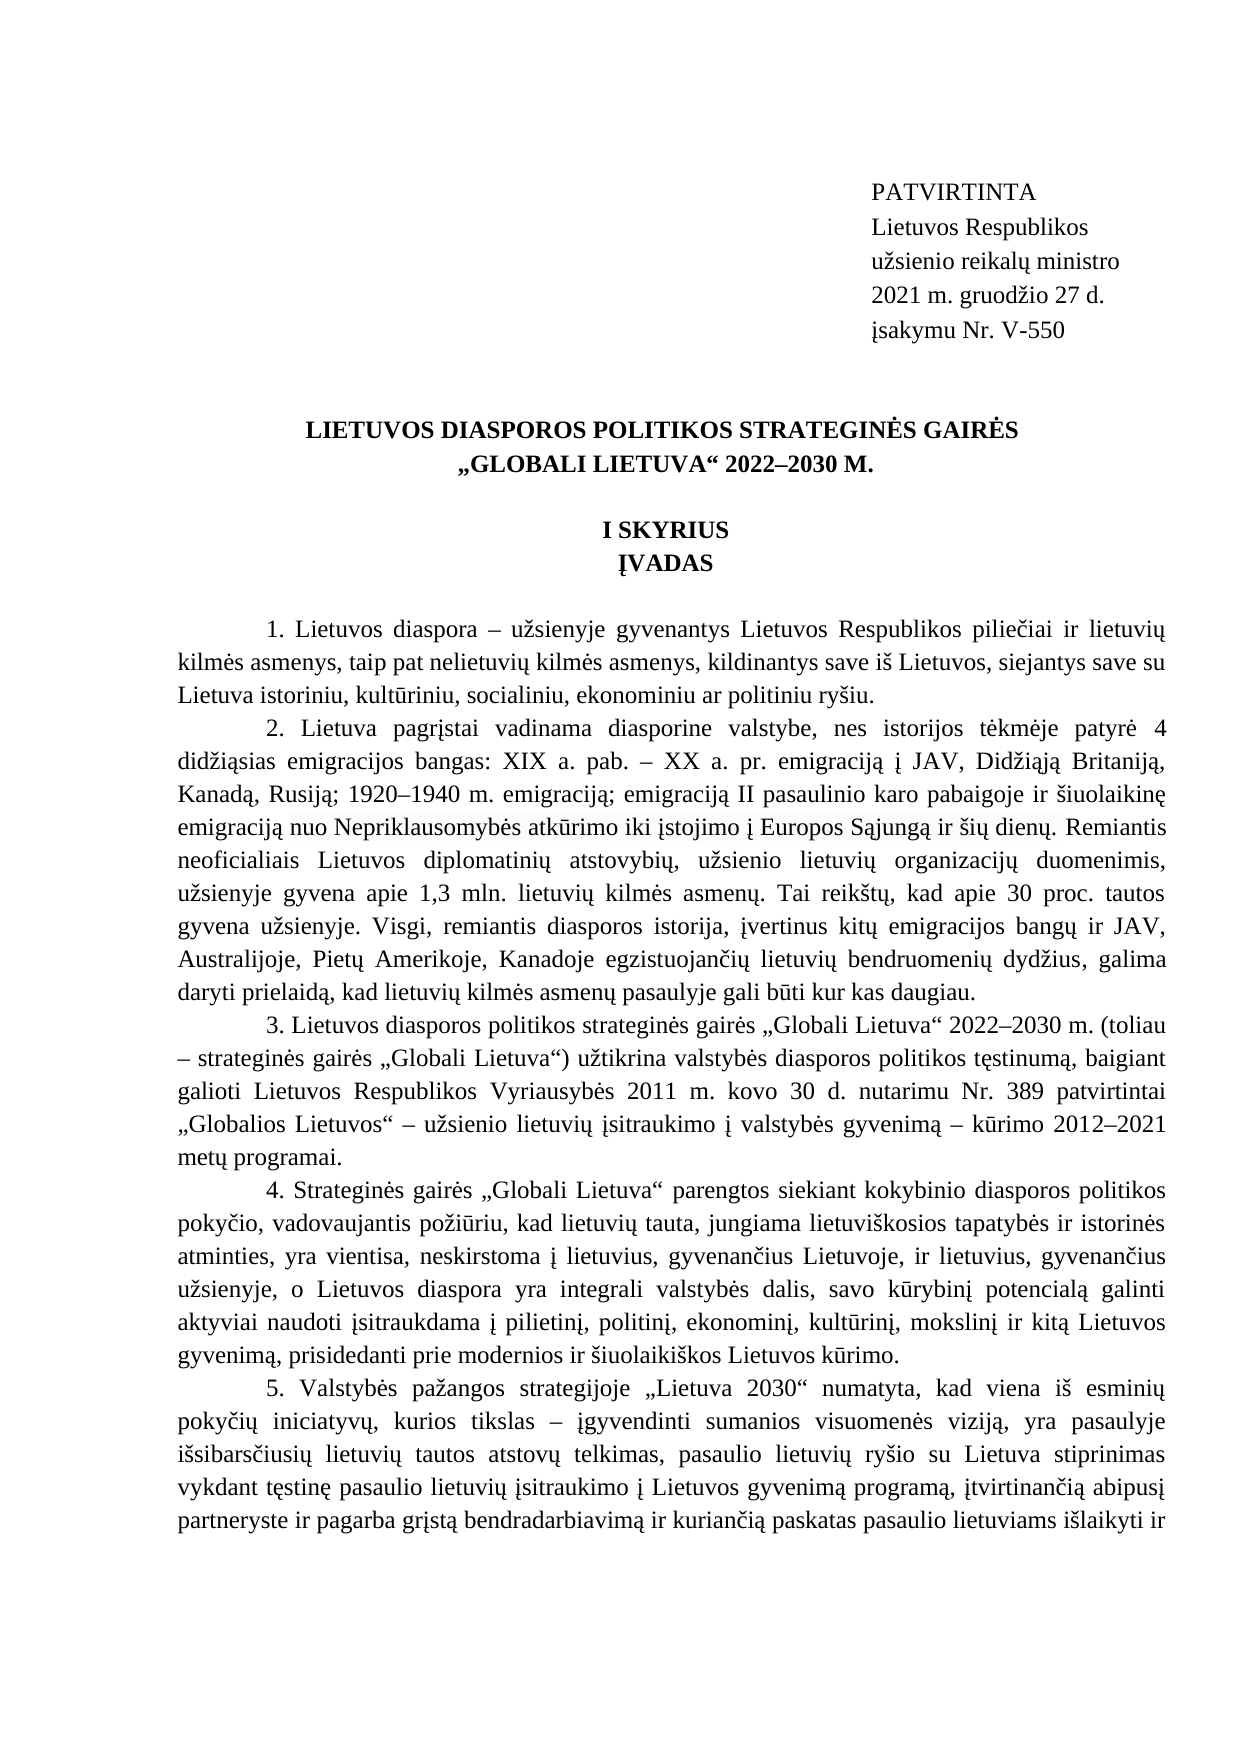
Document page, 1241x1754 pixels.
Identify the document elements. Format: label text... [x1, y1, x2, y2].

text LIETUVOS DIASPOROS POLITIKOS STRATEGINĖS GAIRĖS [177, 416, 1154, 444]
text PATVIRTINTA [177, 177, 1152, 206]
text I SKYRIUS [177, 515, 1154, 543]
text „GLOBALI LIETUVA“ 2022‒2030 M. [177, 449, 1154, 477]
text 3. Lietuvos diasporos politikos strateginės gairės „Globali Lietuva“ 2022‒2030 m. (toliau ‒ strateginės gairės „Globali Lietuva“) užtikrina valstybės diasporos politikos tęstinumą, baigiant galioti Lietuvos Respublikos Vyriausybės 2011 m. kovo 30 d. nutarimu Nr. 389 patvirtintai „Globalios Lietuvos“ – užsienio lietuvių įsitraukimo į valstybės gyvenimą – kūrimo 2012‒2021 metų programai. [177, 1010, 1167, 1171]
text 5. Valstybės pažangos strategijoje „Lietuva 2030“ numatyta, kad viena iš esminių pokyčių iniciatyvų, kurios tikslas ‒ įgyvendinti sumanios visuomenės viziją, yra pasaulyje išsibarsčiusių lietuvių tautos atstovų telkimas, pasaulio lietuvių ryšio su Lietuva stiprinimas vykdant tęstinę pasaulio lietuvių įsitraukimo į Lietuvos gyvenimą programą, įtvirtinančią abipusį partneryste ir pagarba grįstą bendradarbiavimą ir kuriančią paskatas pasaulio lietuviams išlaikyti ir [177, 1373, 1167, 1534]
text 2021 m. gruodžio 27 d. [177, 281, 1152, 309]
text įsakymu Nr. V-550 [177, 315, 1152, 344]
text Lietuvos Respublikos [177, 212, 1152, 240]
text užsienio reikalų ministro [177, 246, 1152, 275]
text 4. Strateginės gairės „Globali Lietuva“ parengtos siekiant kokybinio diasporos politikos pokyčio, vadovaujantis požiūriu, kad lietuvių tauta, jungiama lietuviškosios tapatybės ir istorinės atminties, yra vientisa, neskirstoma į lietuvius, gyvenančius Lietuvoje, ir lietuvius, gyvenančius užsienyje, o Lietuvos diaspora yra integrali valstybės dalis, savo kūrybinį potencialą galinti aktyviai naudoti įsitraukdama į pilietinį, politinį, ekonominį, kultūrinį, mokslinį ir kitą Lietuvos gyvenimą, prisidedanti prie modernios ir šiuolaikiškos Lietuvos kūrimo. [177, 1175, 1167, 1369]
text 1. Lietuvos diaspora – užsienyje gyvenantys Lietuvos Respublikos piliečiai ir lietuvių kilmės asmenys, taip pat nelietuvių kilmės asmenys, kildinantys save iš Lietuvos, siejantys save su Lietuva istoriniu, kultūriniu, socialiniu, ekonominiu ar politiniu ryšiu. [177, 614, 1167, 708]
text ĮVADAS [177, 548, 1154, 576]
text 2. Lietuva pagrįstai vadinama diasporine valstybe, nes istorijos tėkmėje patyrė 4 didžiąsias emigracijos bangas: XIX a. pab. – XX a. pr. emigraciją į JAV, Didžiąją Britaniją, Kanadą, Rusiją; 1920‒1940 m. emigraciją; emigraciją II pasaulinio karo pabaigoje ir šiuolaikinę emigraciją nuo Nepriklausomybės atkūrimo iki įstojimo į Europos Sąjungą ir šių dienų. Remiantis neoficialiais Lietuvos diplomatinių atstovybių, užsienio lietuvių organizacijų duomenimis, užsienyje gyvena apie 1,3 mln. lietuvių kilmės asmenų. Tai reikštų, kad apie 30 proc. tautos gyvena užsienyje. Visgi, remiantis diasporos istorija, įvertinus kitų emigracijos bangų ir JAV, Australijoje, Pietų Amerikoje, Kanadoje egzistuojančių lietuvių bendruomenių dydžius, galima daryti prielaidą, kad lietuvių kilmės asmenų pasaulyje gali būti kur kas daugiau. [177, 713, 1167, 1006]
